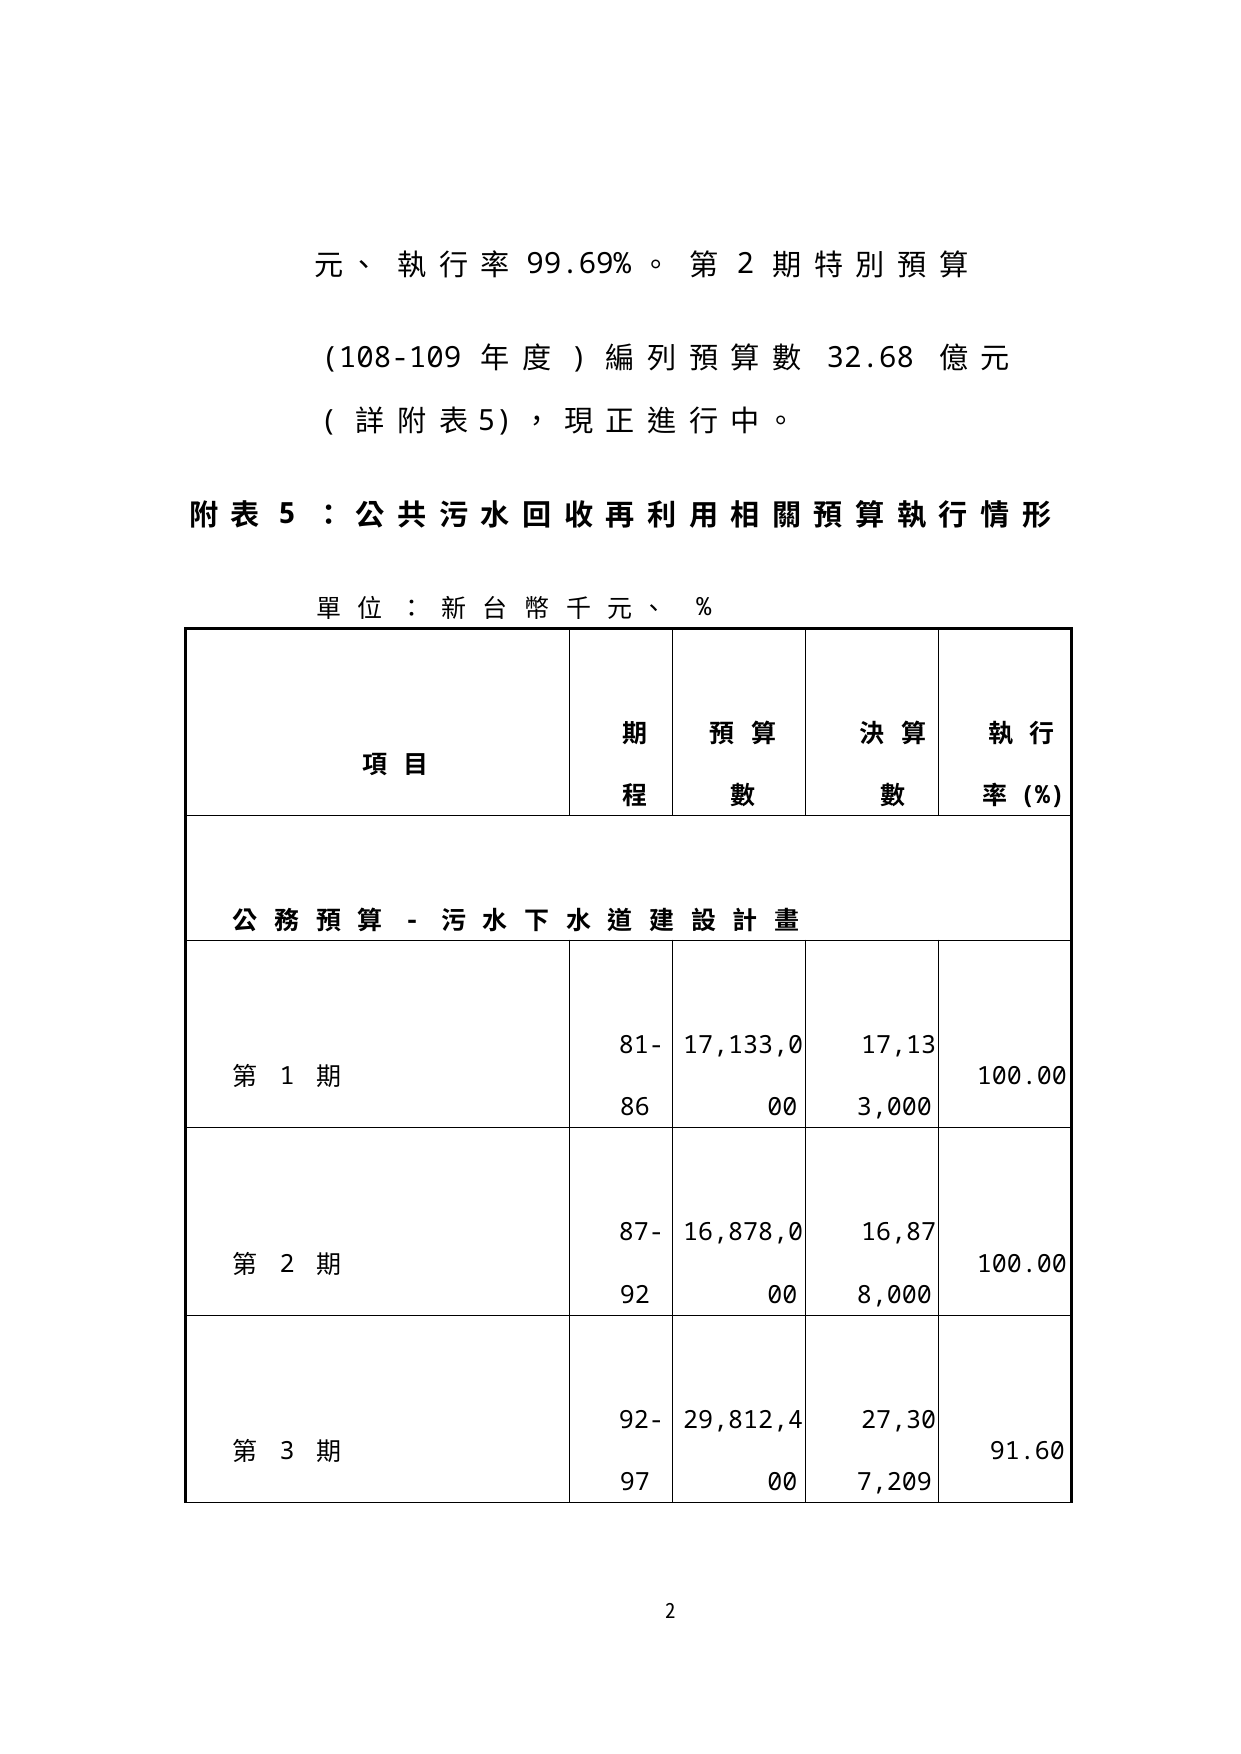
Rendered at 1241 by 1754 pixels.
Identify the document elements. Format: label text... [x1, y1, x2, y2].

table_cell 17,133,000 [806, 941, 938, 1127]
table_cell 100.00 [939, 941, 1070, 1127]
table_cell 第3期 [187, 1316, 569, 1502]
table_cell 17,133,000 [673, 941, 805, 1127]
table_cell 16,878,000 [806, 1128, 938, 1314]
table_header 項目 [187, 630, 569, 814]
table_cell 91.60 [939, 1316, 1070, 1502]
table_header 期程 [570, 630, 672, 814]
table_cell 公務預算-污水下水道建設計畫 [187, 816, 1070, 939]
table_header 執行率(%) [939, 630, 1070, 814]
table_cell 16,878,000 [673, 1128, 805, 1314]
table_cell 29,812,400 [673, 1316, 805, 1502]
table_cell 第1期 [187, 941, 569, 1127]
text 元、執行率99.69%。第2期特別預算(108-109年度)編列預算數32.68億元(詳附表5)，現正進行中。 [271, 189, 1058, 439]
table_cell 81-86 [570, 941, 672, 1127]
table_header 決算數 [806, 630, 938, 814]
table_cell 第2期 [187, 1128, 569, 1314]
table_cell 87-92 [570, 1128, 672, 1314]
text 附表5：公共污水回收再利用相關預算執行情形 單位：新台幣千元、% [182, 439, 1058, 627]
table_cell 92-97 [570, 1316, 672, 1502]
table_header 預算數 [673, 630, 805, 814]
table_cell 100.00 [939, 1128, 1070, 1314]
table_cell 27,307,209 [806, 1316, 938, 1502]
